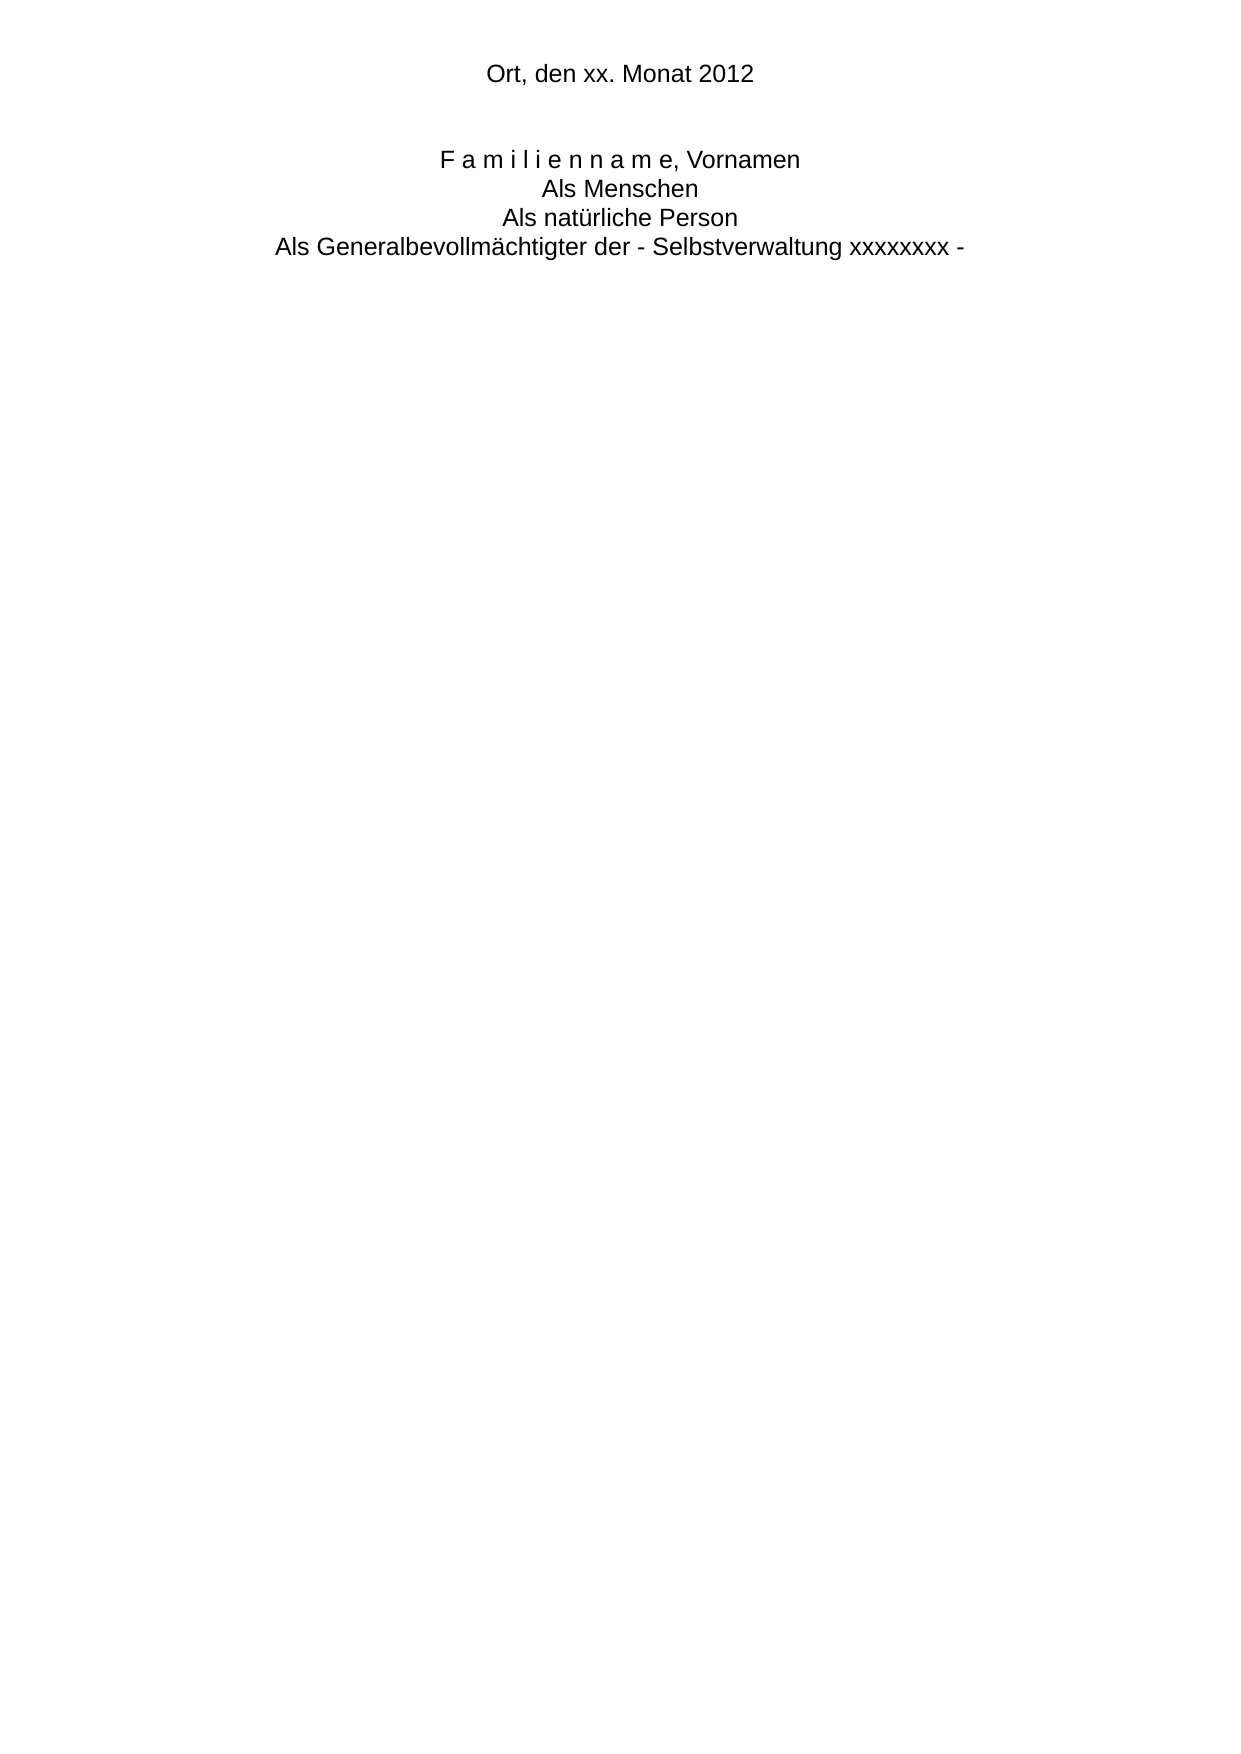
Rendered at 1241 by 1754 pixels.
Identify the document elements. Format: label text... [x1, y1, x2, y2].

text Als Generalbevollmächtigter der - Selbstverwaltung xxxxxxxx - [100, 232, 1140, 260]
text Als Menschen [100, 174, 1140, 203]
text Als natürliche Person [100, 203, 1140, 232]
text Ort, den xx. Monat 2012 [100, 59, 1140, 88]
text F a m i l i e n n a m e, Vornamen [100, 145, 1140, 174]
